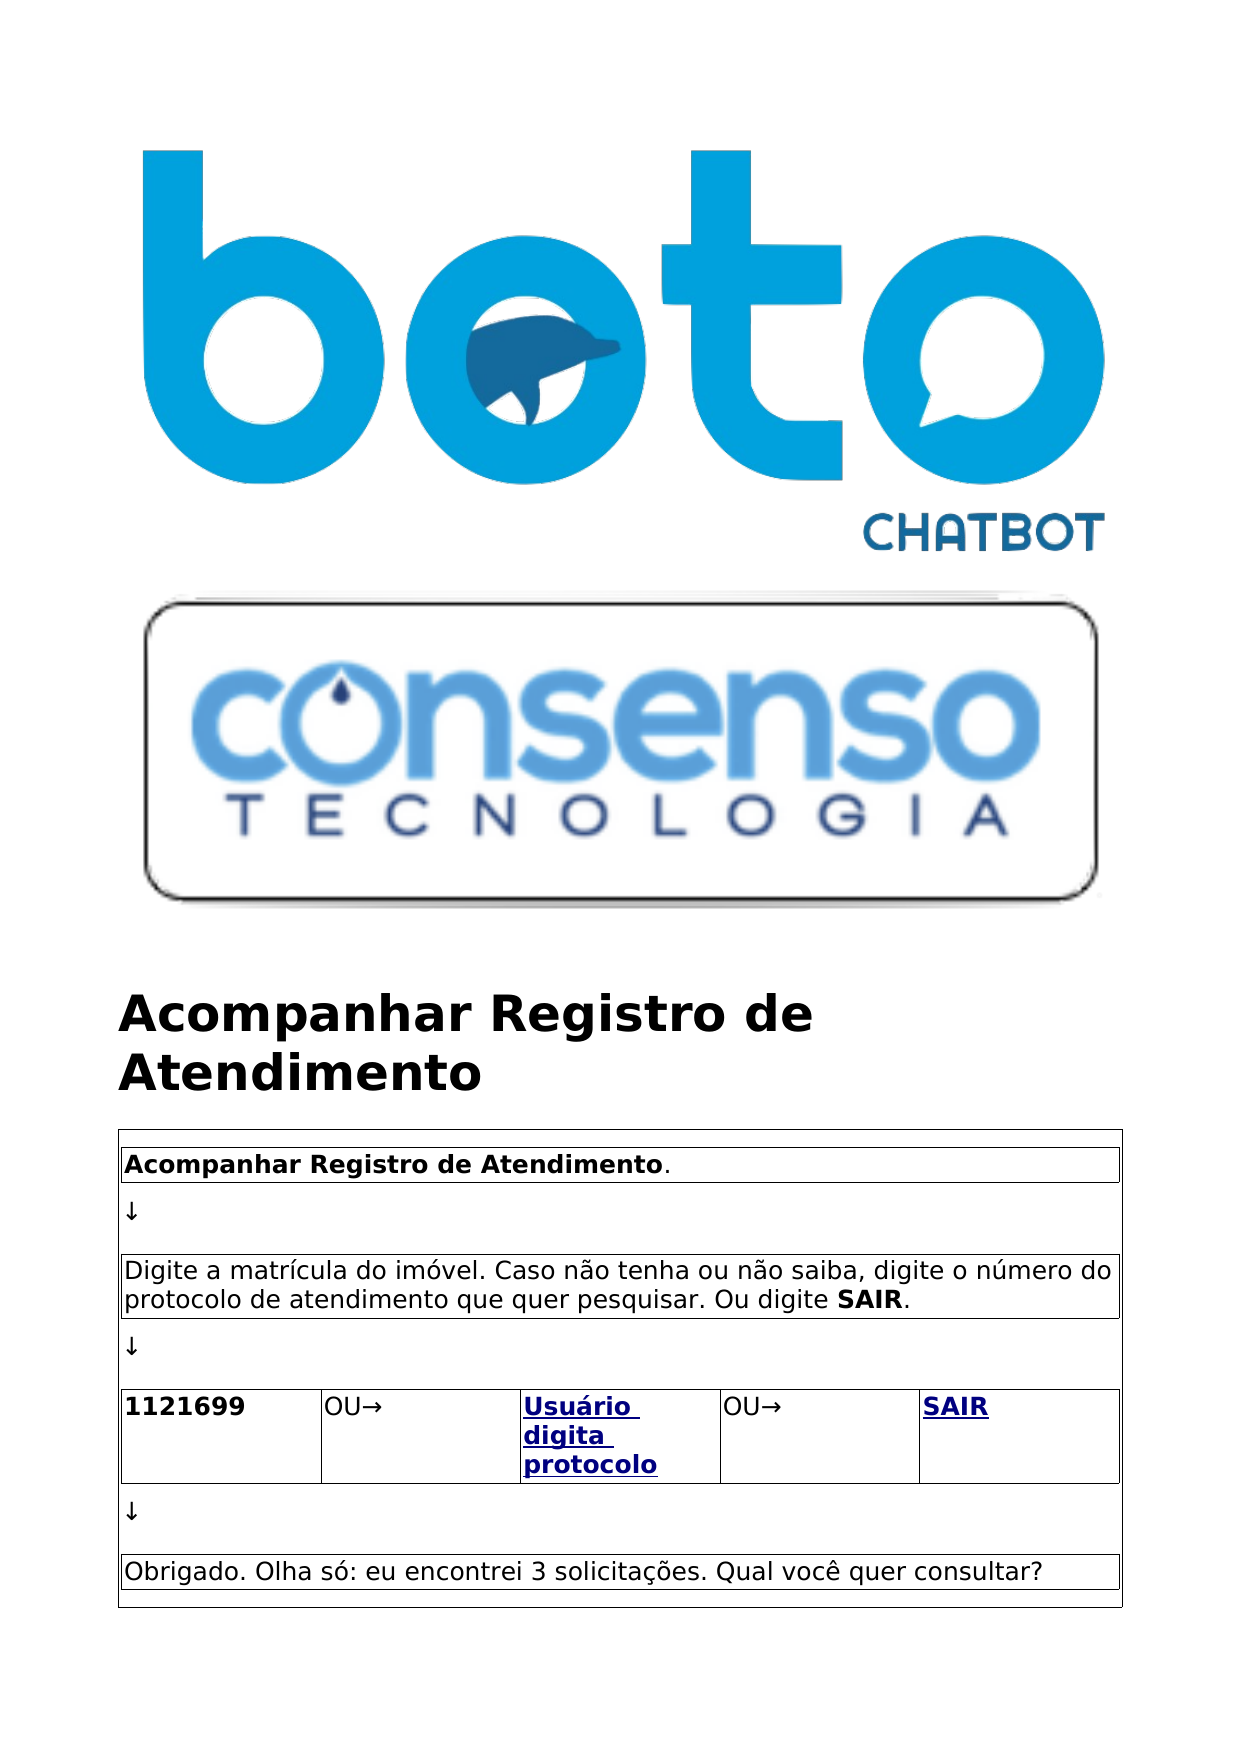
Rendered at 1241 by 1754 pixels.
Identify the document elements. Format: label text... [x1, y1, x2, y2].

table_header SAIR [920, 1390, 1119, 1482]
picture [118, 586, 1123, 936]
table_header Obrigado. Olha só: eu encontrei 3 solicitações. Qual você quer consultar? [122, 1555, 1119, 1589]
table_header Digite a matrícula do imóvel. Caso não tenha ou não saiba, digite o número do protocolo de atendimento que quer pesquisar. Ou digite SAIR. [122, 1255, 1119, 1318]
picture [118, 118, 1123, 575]
subtitle Acompanhar Registro de Atendimento [118, 985, 1122, 1102]
table_header 1121699 [122, 1390, 321, 1482]
table_header ↓ ↓ ↓ [119, 1130, 1122, 1607]
table_header OU→ [721, 1390, 919, 1482]
table_header Acompanhar Registro de Atendimento. [122, 1148, 1119, 1182]
table_header OU→ [322, 1390, 520, 1482]
table_header Usuário digita protocolo [521, 1390, 720, 1482]
